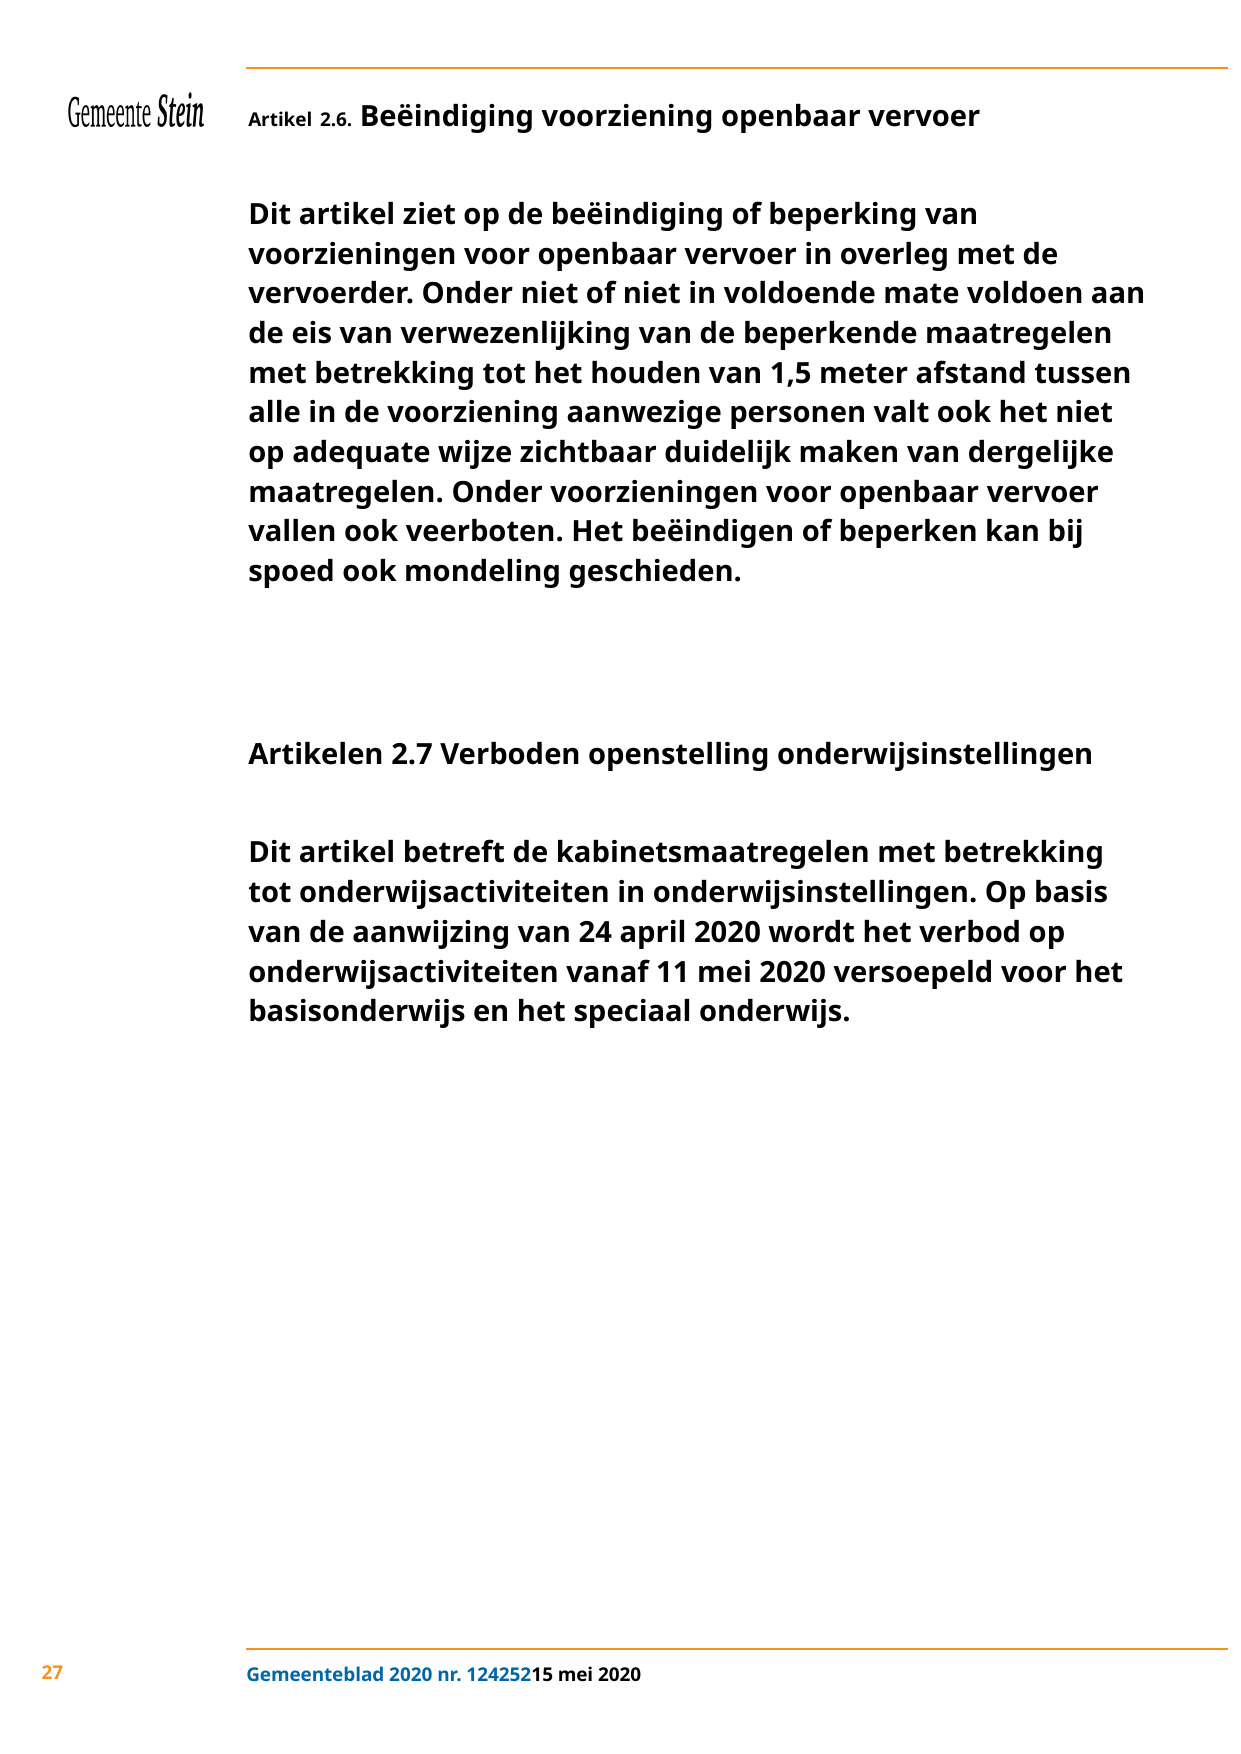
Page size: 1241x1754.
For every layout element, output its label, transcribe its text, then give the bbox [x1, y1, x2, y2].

text Artikelen 2.7 Verboden openstelling onderwijsinstellingen [248, 733, 1152, 773]
picture [41, 47, 231, 172]
text Dit artikel betreft de kabinetsmaatregelen met betrekking tot onderwijsactiviteiten in onderwijsinstellingen. Op basis van de aanwijzing van 24 april 2020 wordt het verbod op onderwijsactiviteiten vanaf 11 mei 2020 versoepeld voor het basisonderwijs en het speciaal onderwijs. [248, 832, 1152, 1030]
text Dit artikel ziet op de beëindiging of beperking van voorzieningen voor openbaar vervoer in overleg met de vervoerder. Onder niet of niet in voldoende mate voldoen aan de eis van verwezenlijking van de beperkende maatregelen met betrekking tot het houden van 1,5 meter afstand tussen alle in de voorziening aanwezige personen valt ook het niet op adequate wijze zichtbaar duidelijk maken van dergelijke maatregelen. Onder voorzieningen voor openbaar vervoer vallen ook veerboten. Het beëindigen of beperken kan bij spoed ook mondeling geschieden. [248, 193, 1152, 590]
text Artikel 2.6. Beëindiging voorziening openbaar vervoer [248, 95, 1152, 134]
